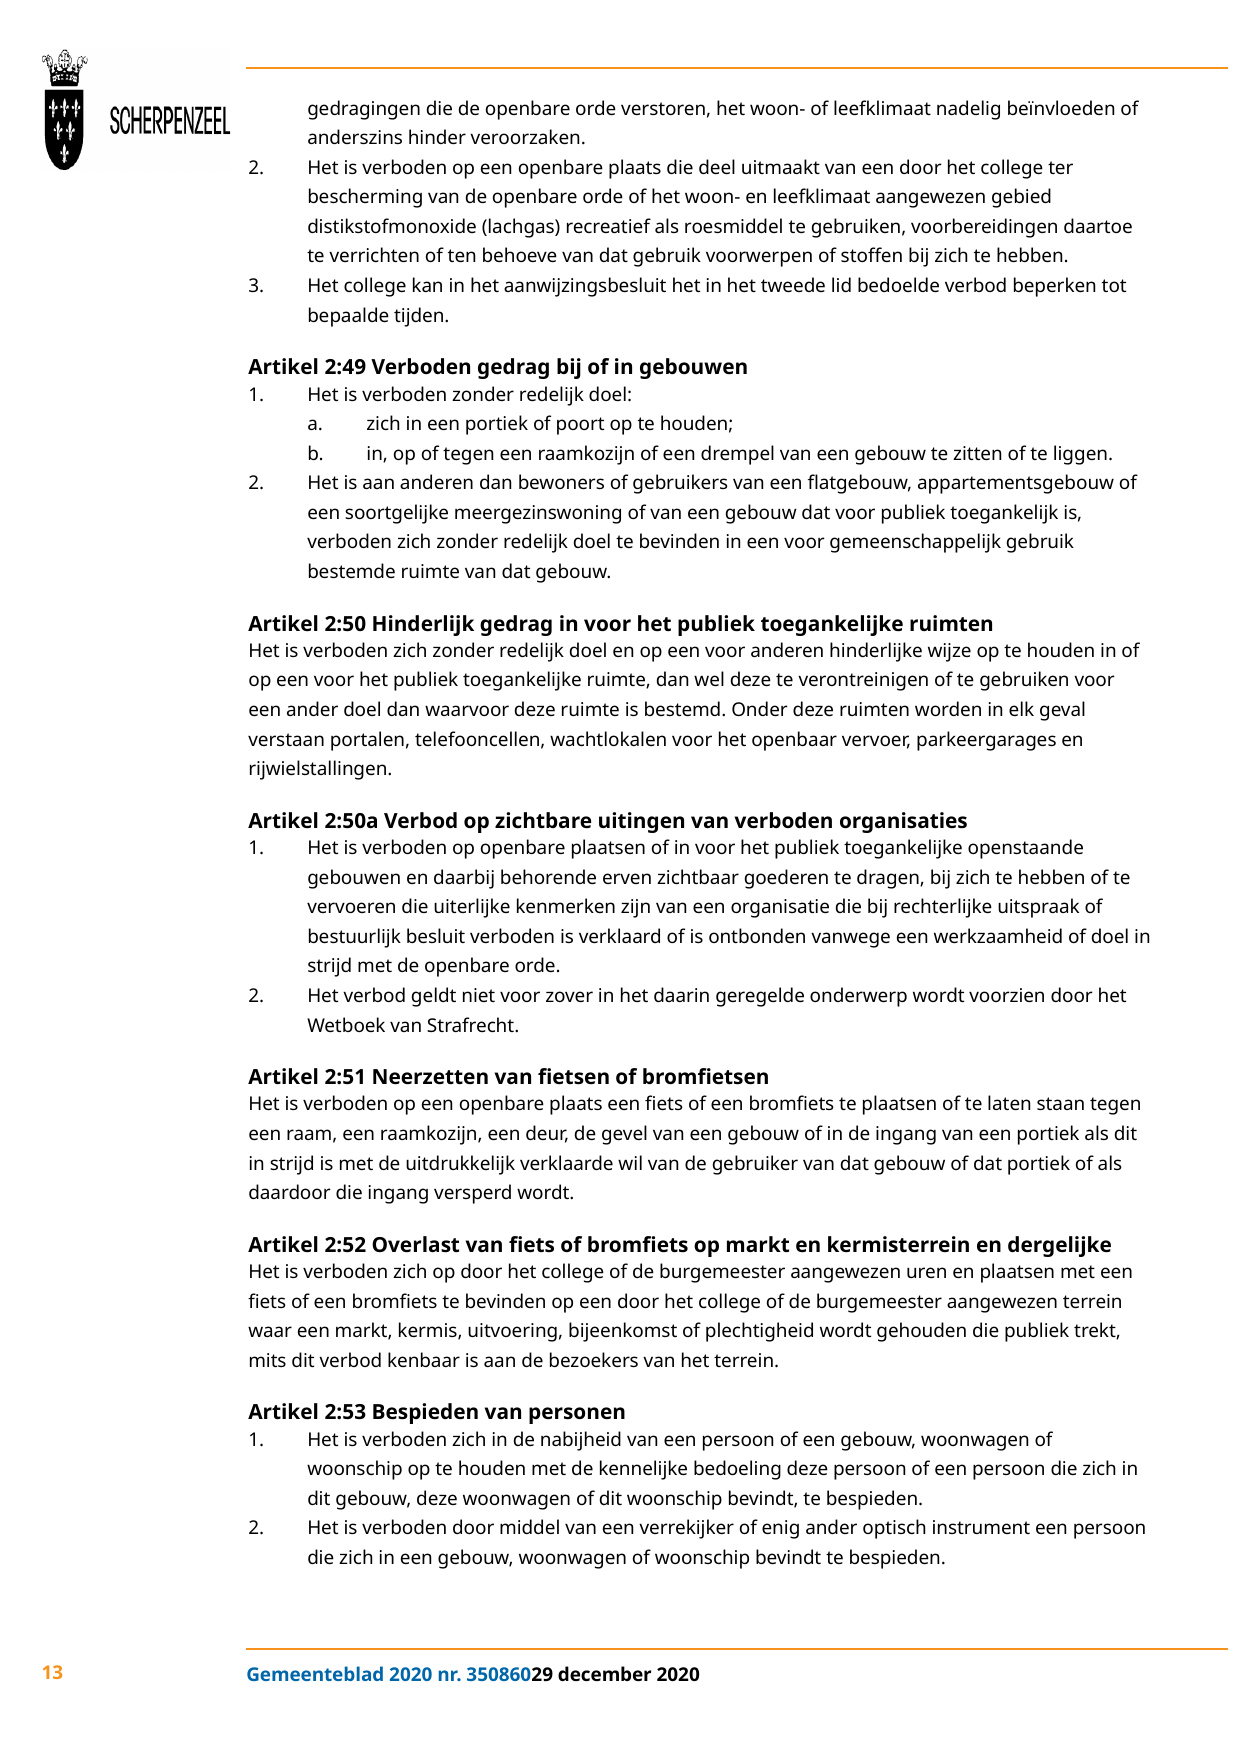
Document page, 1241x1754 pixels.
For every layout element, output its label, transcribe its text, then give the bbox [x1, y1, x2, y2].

list Het is verboden zich in de nabijheid van een persoon of een gebouw, woonwagen of woonschip op te houden met de kennelijke bedoeling deze persoon of een persoon die zich in dit gebouw, deze woonwagen of dit woonschip bevindt, te bespieden. [248, 1426, 1152, 1511]
list Het is verboden op openbare plaatsen of in voor het publiek toegankelijke openstaande gebouwen en daarbij behorende erven zichtbaar goederen te dragen, bij zich te hebben of te vervoeren die uiterlijke kenmerken zijn van een organisatie die bij rechterlijke uitspraak of bestuurlijk besluit verboden is verklaard of is ontbonden vanwege een werkzaamheid of doel in strijd met de openbare orde. [248, 834, 1152, 978]
list Het verbod geldt niet voor zover in het daarin geregelde onderwerp wordt voorzien door het Wetboek van Strafrecht. [248, 982, 1152, 1037]
text Het is verboden zich op door het college of de burgemeester aangewezen uren en plaatsen met een fiets of een bromfiets te bevinden op een door het college of de burgemeester aangewezen terrein waar een markt, kermis, uitvoering, bijeenkomst of plechtigheid wordt gehouden die publiek trekt, mits dit verbod kenbaar is aan de bezoekers van het terrein. [248, 1258, 1152, 1373]
text Artikel 2:52 Overlast van fiets of bromfiets op markt en kermisterrein en dergelijke [248, 1230, 1152, 1258]
list Het is verboden door middel van een verrekijker of enig ander optisch instrument een persoon die zich in een gebouw, woonwagen of woonschip bevindt te bespieden. [248, 1514, 1152, 1570]
text Artikel 2:50a Verbod op zichtbare uitingen van verboden organisaties [248, 806, 1152, 834]
text Artikel 2:49 Verboden gedrag bij of in gebouwen [248, 352, 1152, 381]
picture [41, 47, 231, 172]
list gedragingen die de openbare orde verstoren, het woon- of leefklimaat nadelig beïnvloeden of anderszins hinder veroorzaken. [248, 95, 1152, 150]
list Het college kan in het aanwijzingsbesluit het in het tweede lid bedoelde verbod beperken tot bepaalde tijden. [248, 272, 1152, 328]
list zich in een portiek of poort op te houden; [307, 410, 1152, 436]
text Artikel 2:51 Neerzetten van fietsen of bromfietsen [248, 1062, 1152, 1091]
text Artikel 2:50 Hinderlijk gedrag in voor het publiek toegankelijke ruimten [248, 609, 1152, 637]
list in, op of tegen een raamkozijn of een drempel van een gebouw te zitten of te liggen. [307, 440, 1152, 466]
list Het is verboden op een openbare plaats die deel uitmaakt van een door het college ter bescherming van de openbare orde of het woon- en leefklimaat aangewezen gebied distikstofmonoxide (lachgas) recreatief als roesmiddel te gebruiken, voorbereidingen daartoe te verrichten of ten behoeve van dat gebruik voorwerpen of stoffen bij zich te hebben. [248, 154, 1152, 268]
text Het is verboden zich zonder redelijk doel en op een voor anderen hinderlijke wijze op te houden in of op een voor het publiek toegankelijke ruimte, dan wel deze te verontreinigen of te gebruiken voor een ander doel dan waarvoor deze ruimte is bestemd. Onder deze ruimten worden in elk geval verstaan portalen, telefooncellen, wachtlokalen voor het openbaar vervoer, parkeergarages en rijwielstallingen. [248, 637, 1152, 781]
list Het is aan anderen dan bewoners of gebruikers van een flatgebouw, appartementsgebouw of een soortgelijke meergezinswoning of van een gebouw dat voor publiek toegankelijk is, verboden zich zonder redelijk doel te bevinden in een voor gemeenschappelijk gebruik bestemde ruimte van dat gebouw. [248, 469, 1152, 584]
text Het is verboden op een openbare plaats een fiets of een bromfiets te plaatsen of te laten staan tegen een raam, een raamkozijn, een deur, de gevel van een gebouw of in de ingang van een portiek als dit in strijd is met de uitdrukkelijk verklaarde wil van de gebruiker van dat gebouw of dat portiek of als daardoor die ingang versperd wordt. [248, 1091, 1152, 1205]
text Artikel 2:53 Bespieden van personen [248, 1397, 1152, 1426]
list Het is verboden zonder redelijk doel: [248, 381, 1152, 406]
